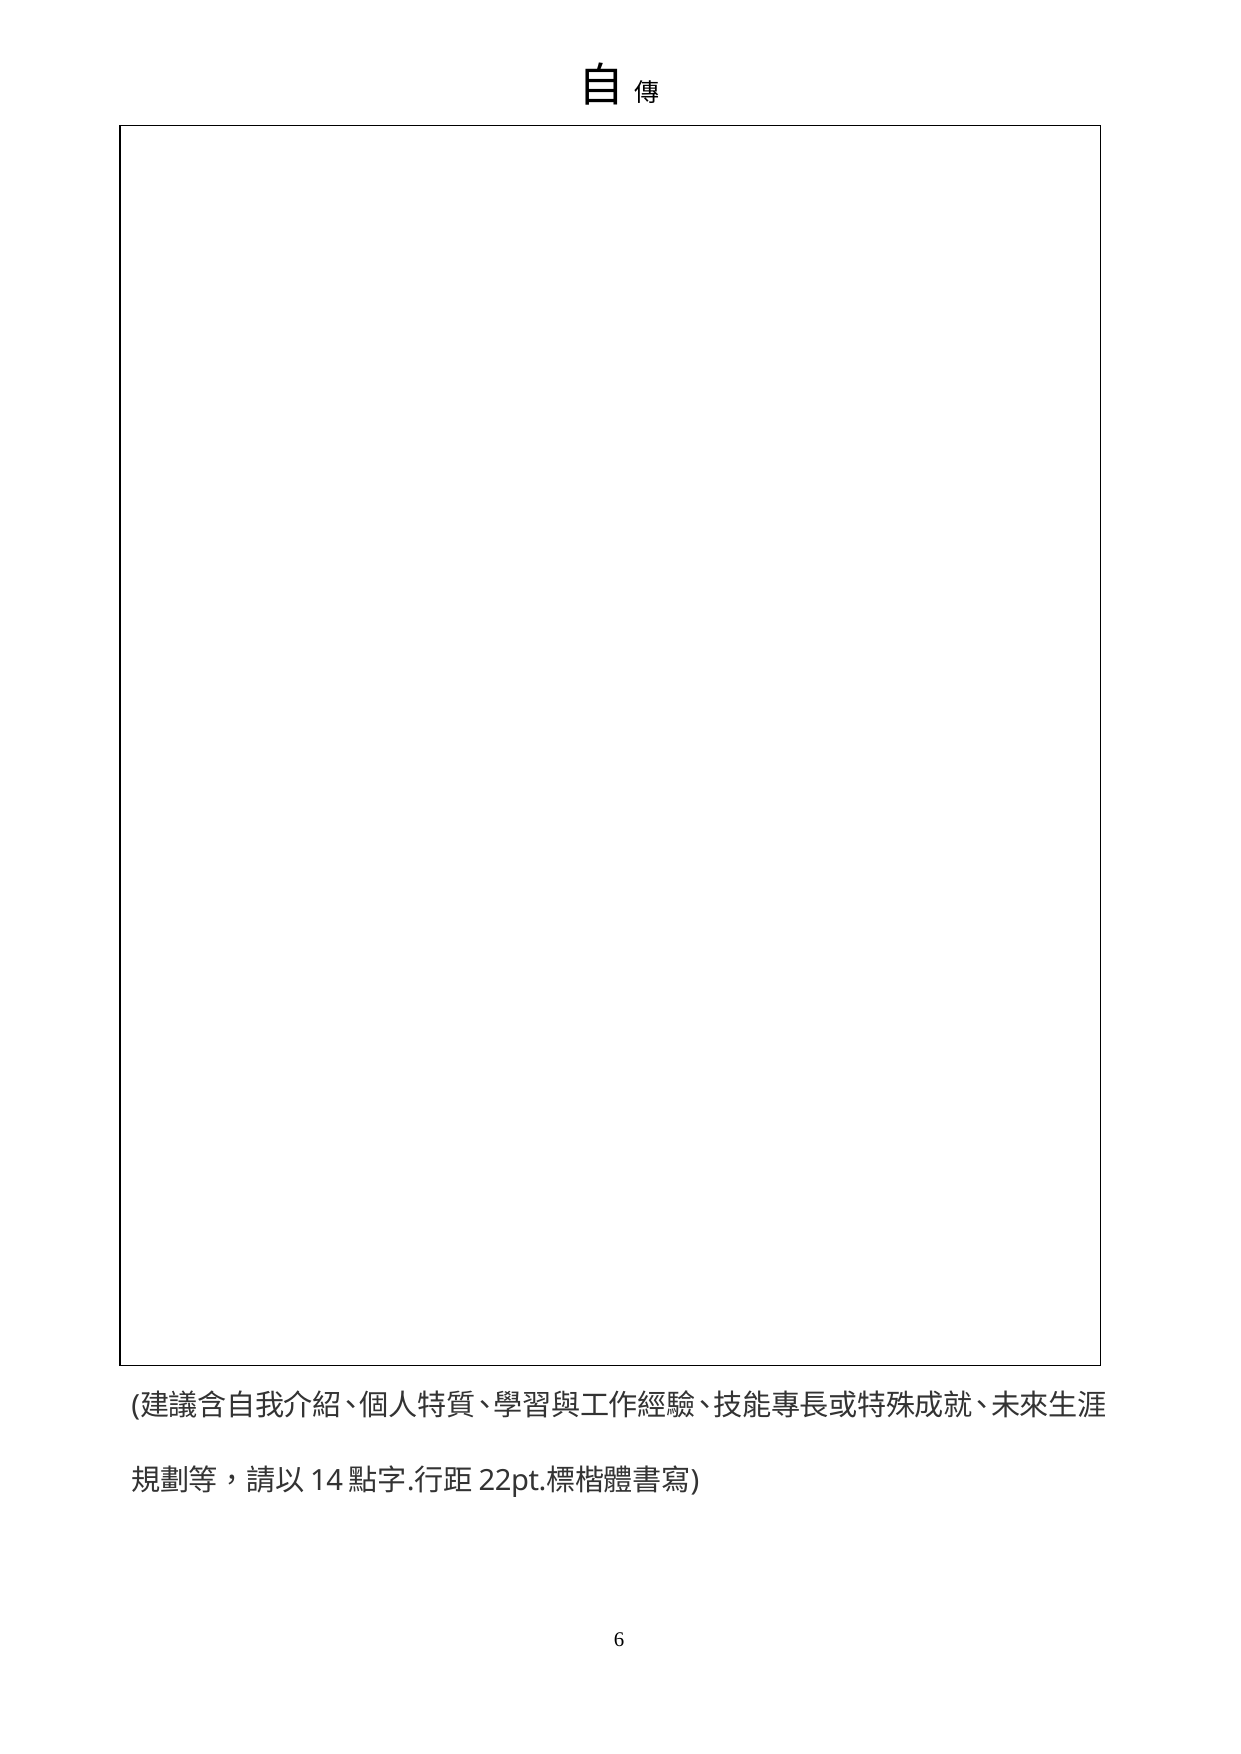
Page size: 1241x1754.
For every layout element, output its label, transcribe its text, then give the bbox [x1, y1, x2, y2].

text 自 傳 [131, 48, 1106, 115]
table_header [121, 126, 1100, 1364]
subtitle (建議含自我介紹、個人特質、學習與工作經驗、技能專長或特殊成就、未來生涯規劃等，請以14點字.行距22pt.標楷體書寫) [131, 1366, 1106, 1516]
